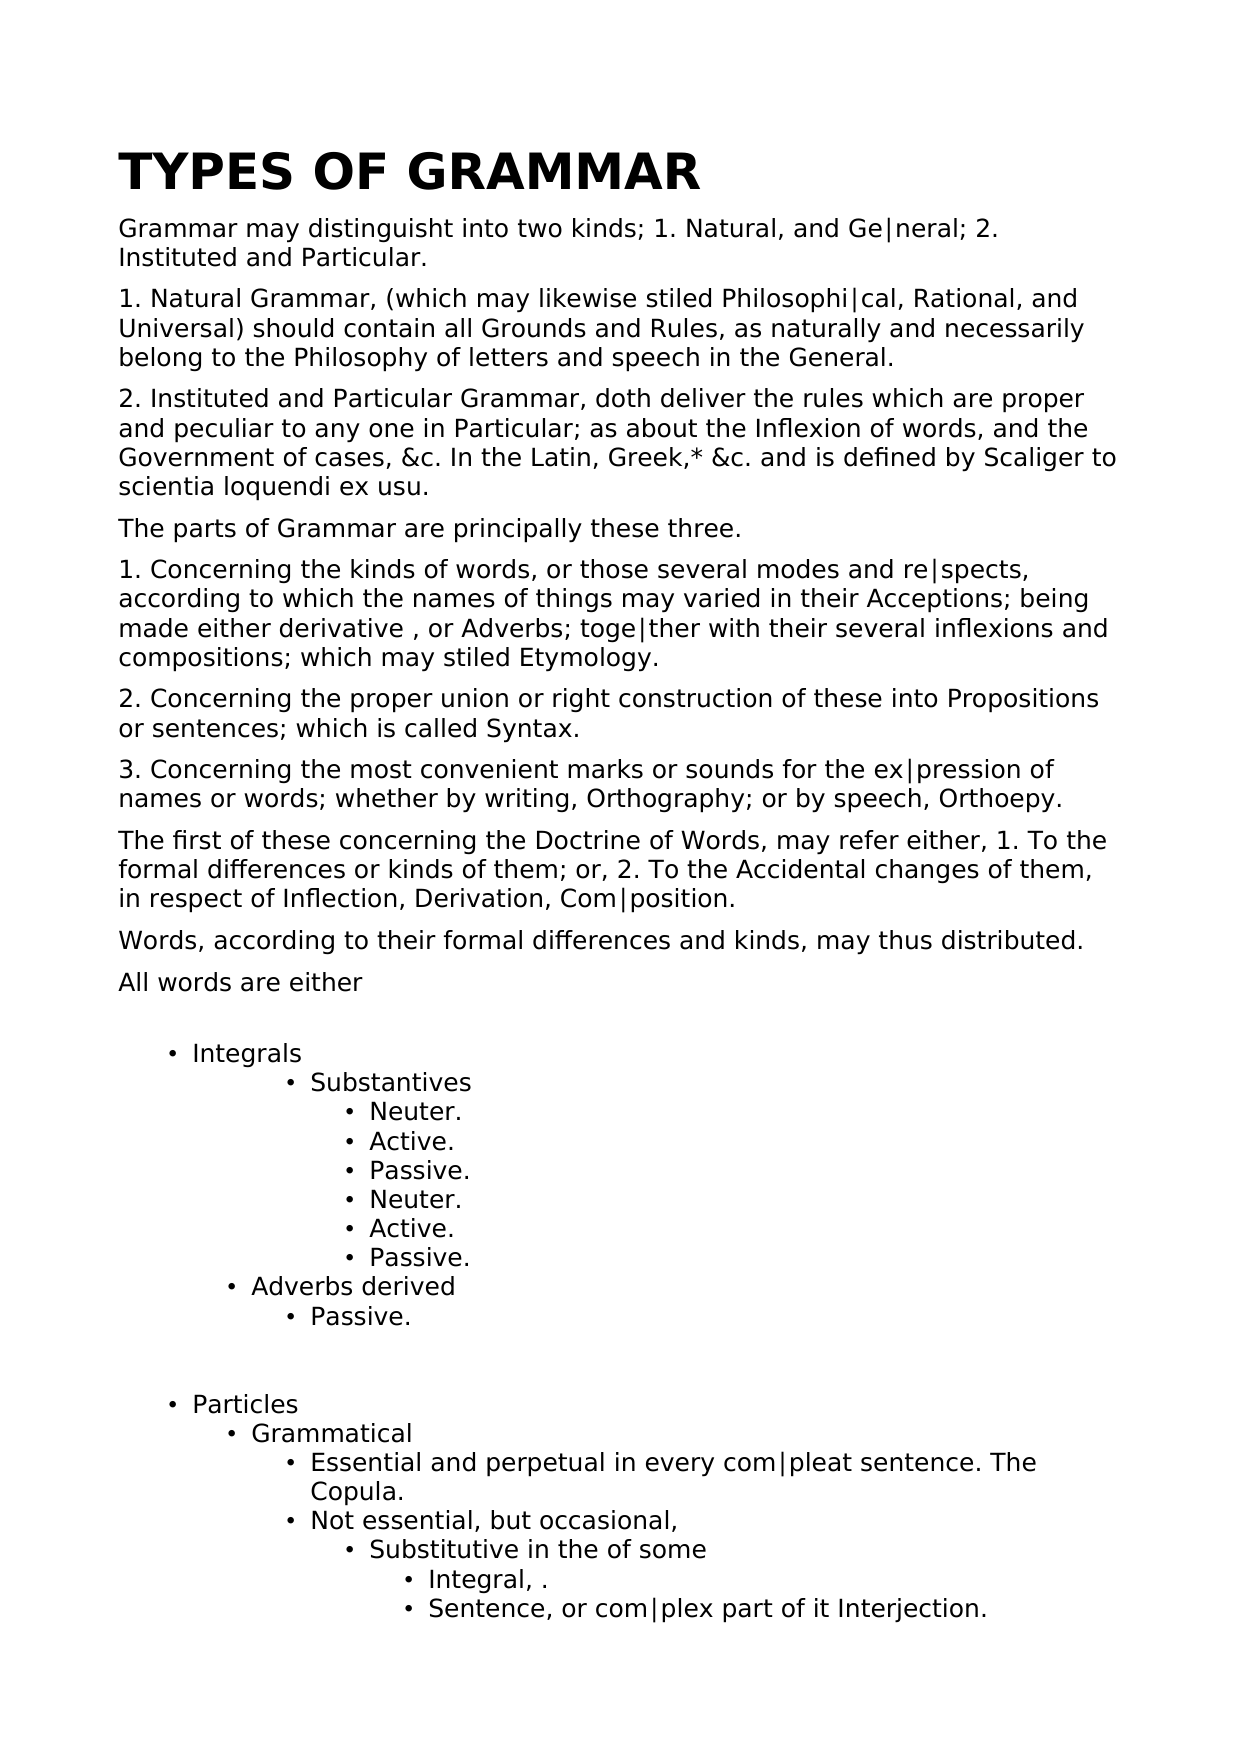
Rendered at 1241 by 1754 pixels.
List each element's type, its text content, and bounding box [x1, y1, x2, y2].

list Passive. [295, 1302, 1122, 1331]
text Words, according to their formal differences and kinds, may thus distributed. [118, 926, 1122, 956]
text The parts of Grammar are principally these three. [118, 514, 1122, 543]
text 1. Concerning the kinds of words, or those several modes and re∣spects, according to which the names of things may varied in their Acceptions; being made either derivative , or Adverbs; toge∣ther with their several inflexions and compositions; which may stiled Etymology. [118, 556, 1122, 672]
list Integral, . [413, 1565, 1122, 1594]
text All words are either [118, 968, 1122, 997]
list Neuter. [354, 1185, 1122, 1214]
list Essential and perpetual in every com∣pleat sentence. The Copula. [295, 1448, 1122, 1506]
list Active. [354, 1127, 1122, 1156]
list Not essential, but occasional, [295, 1506, 1122, 1536]
list Active. [354, 1214, 1122, 1243]
list Sentence, or com∣plex part of it Interjection. [413, 1594, 1122, 1623]
list Integrals [177, 1039, 1122, 1068]
list Grammatical [236, 1419, 1122, 1448]
text 2. Instituted and Particular Grammar, doth deliver the rules which are proper and peculiar to any one in Particular; as about the Inflexion of words, and the Government of cases, &c. In the Latin, Greek,* &c. and is defined by Scaliger to scientia loquendi ex usu. [118, 385, 1122, 501]
text 3. Concerning the most convenient marks or sounds for the ex∣pression of names or words; whether by writing, Orthography; or by speech, Orthoepy. [118, 756, 1122, 814]
list Passive. [354, 1156, 1122, 1185]
text Grammar may distinguisht into two kinds; 1. Natural, and Ge∣neral; 2. Instituted and Particular. [118, 214, 1122, 272]
subtitle TYPES OF GRAMMAR [118, 143, 1122, 201]
list Adverbs derived [236, 1272, 1122, 1302]
text 1. Natural Grammar, (which may likewise stiled Philosophi∣cal, Rational, and Universal) should contain all Grounds and Rules, as naturally and necessarily belong to the Philosophy of letters and speech in the General. [118, 285, 1122, 372]
text The first of these concerning the Doctrine of Words, may refer either, 1. To the formal differences or kinds of them; or, 2. To the Accidental changes of them, in respect of Inflection, Derivation, Com∣position. [118, 826, 1122, 914]
list Neuter. [354, 1097, 1122, 1127]
list Passive. [354, 1243, 1122, 1272]
list Particles [177, 1390, 1122, 1419]
list Substitutive in the of some [354, 1536, 1122, 1565]
list Substantives [295, 1068, 1122, 1097]
text 2. Concerning the proper union or right construction of these into Propositions or sentences; which is called Syntax. [118, 685, 1122, 743]
